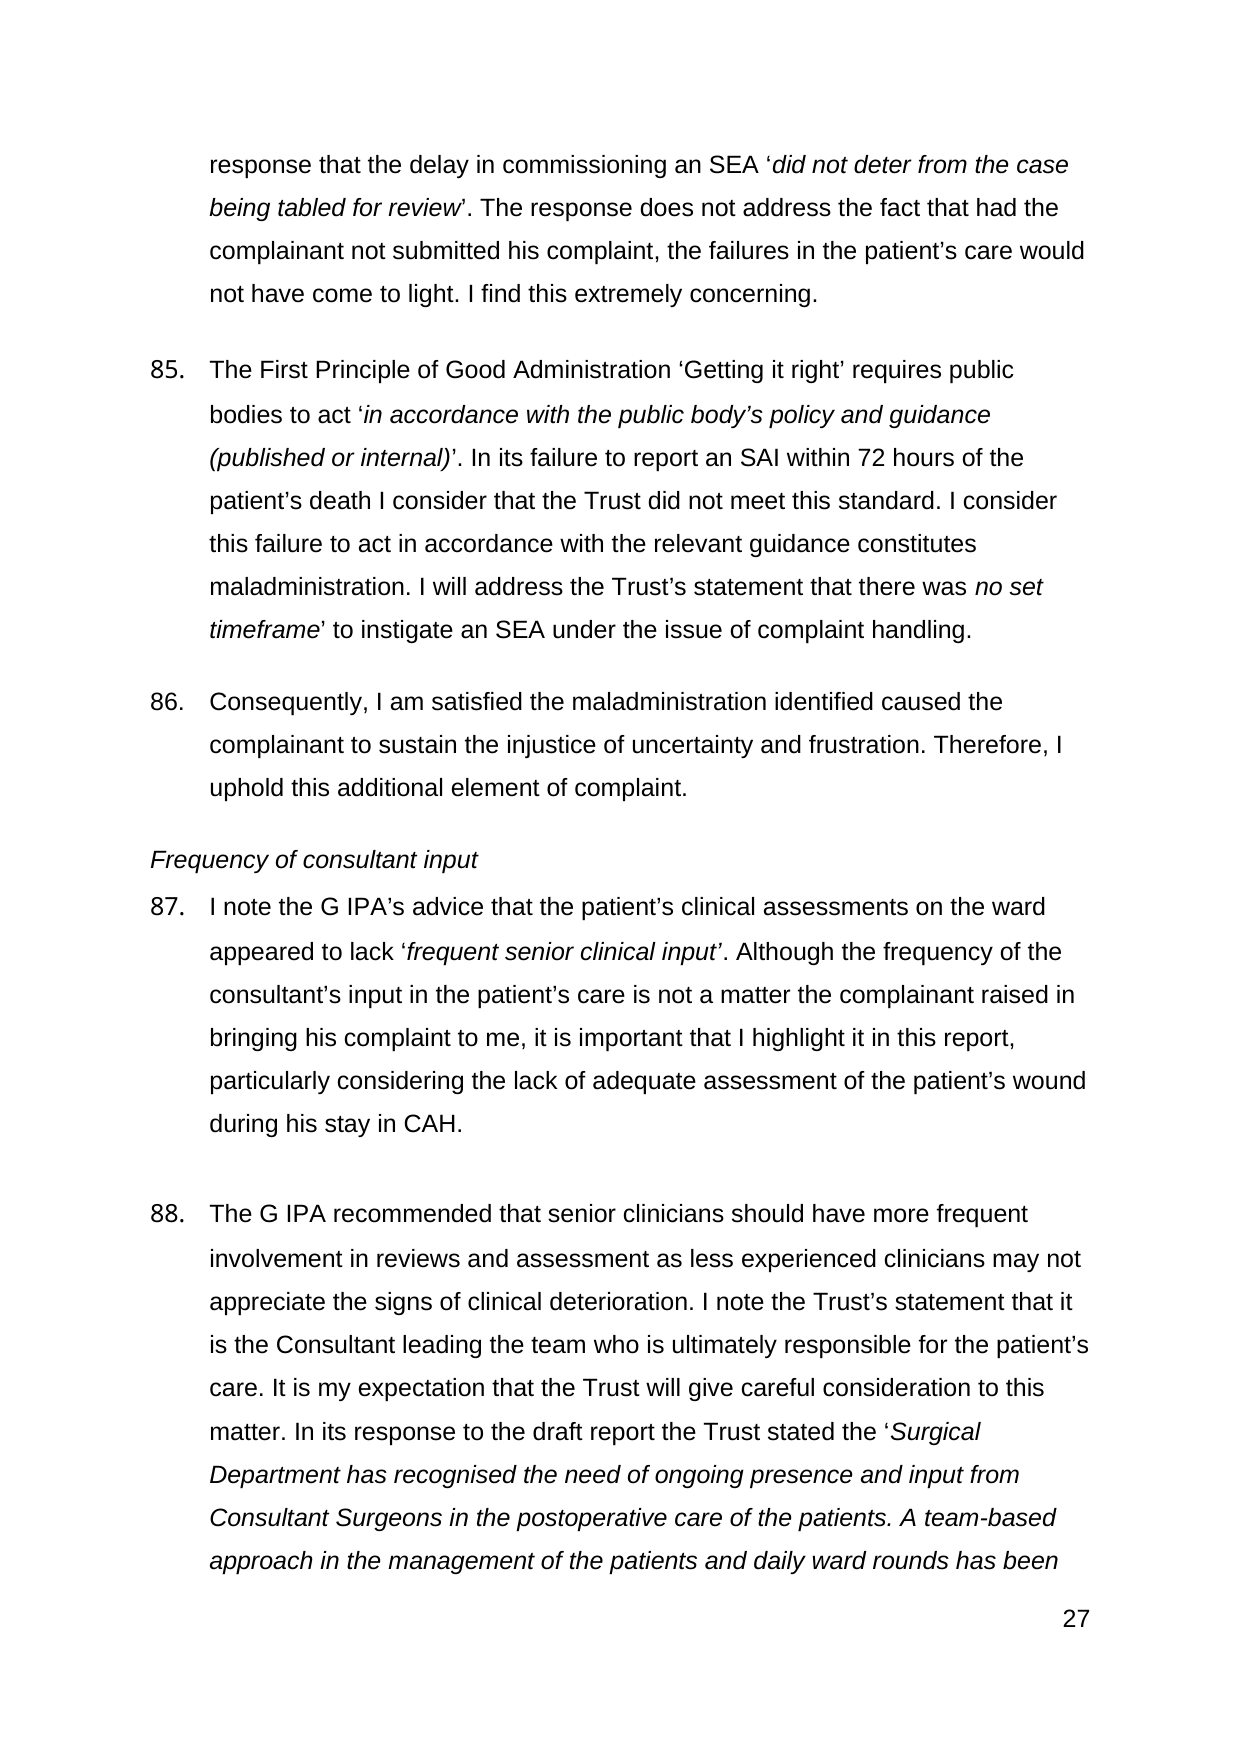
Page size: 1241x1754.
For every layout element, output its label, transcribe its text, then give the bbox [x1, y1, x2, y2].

list The First Principle of Good Administration ‘Getting it right’ requires public bodies to act ‘in accordance with the public body’s policy and guidance (published or internal)’. In its failure to report an SAI within 72 hours of the patient’s death I consider that the Trust did not meet this standard. I consider this failure to act in accordance with the relevant guidance constitutes maladministration. I will address the Trust’s statement that there was no set timeframe’ to instigate an SEA under the issue of complaint handling. [150, 351, 1090, 644]
list response that the delay in commissioning an SEA ‘did not deter from the case being tabled for review’. The response does not address the fact that had the complainant not submitted his complaint, the failures in the patient’s care would not have come to light. I find this extremely concerning. [150, 150, 1090, 308]
list I note the G IPA’s advice that the patient’s clinical assessments on the ward appeared to lack ‘frequent senior clinical input’. Although the frequency of the consultant’s input in the patient’s care is not a matter the complainant raised in bringing his complaint to me, it is important that I highlight it in this report, particularly considering the lack of adequate assessment of the patient’s wound during his stay in CAH. [150, 888, 1090, 1138]
text Frequency of consultant input [150, 845, 1090, 874]
list Consequently, I am satisfied the maladministration identified caused the complainant to sustain the injustice of uncertainty and frustration. Therefore, I uphold this additional element of complaint. [150, 687, 1090, 802]
list The G IPA recommended that senior clinicians should have more frequent involvement in reviews and assessment as less experienced clinicians may not appreciate the signs of clinical deterioration. I note the Trust’s statement that it is the Consultant leading the team who is ultimately responsible for the patient’s care. It is my expectation that the Trust will give careful consideration to this matter. In its response to the draft report the Trust stated the ‘Surgical Department has recognised the need of ongoing presence and input from Consultant Surgeons in the postoperative care of the patients. A team-based approach in the management of the patients and daily ward rounds has been [150, 1196, 1090, 1575]
